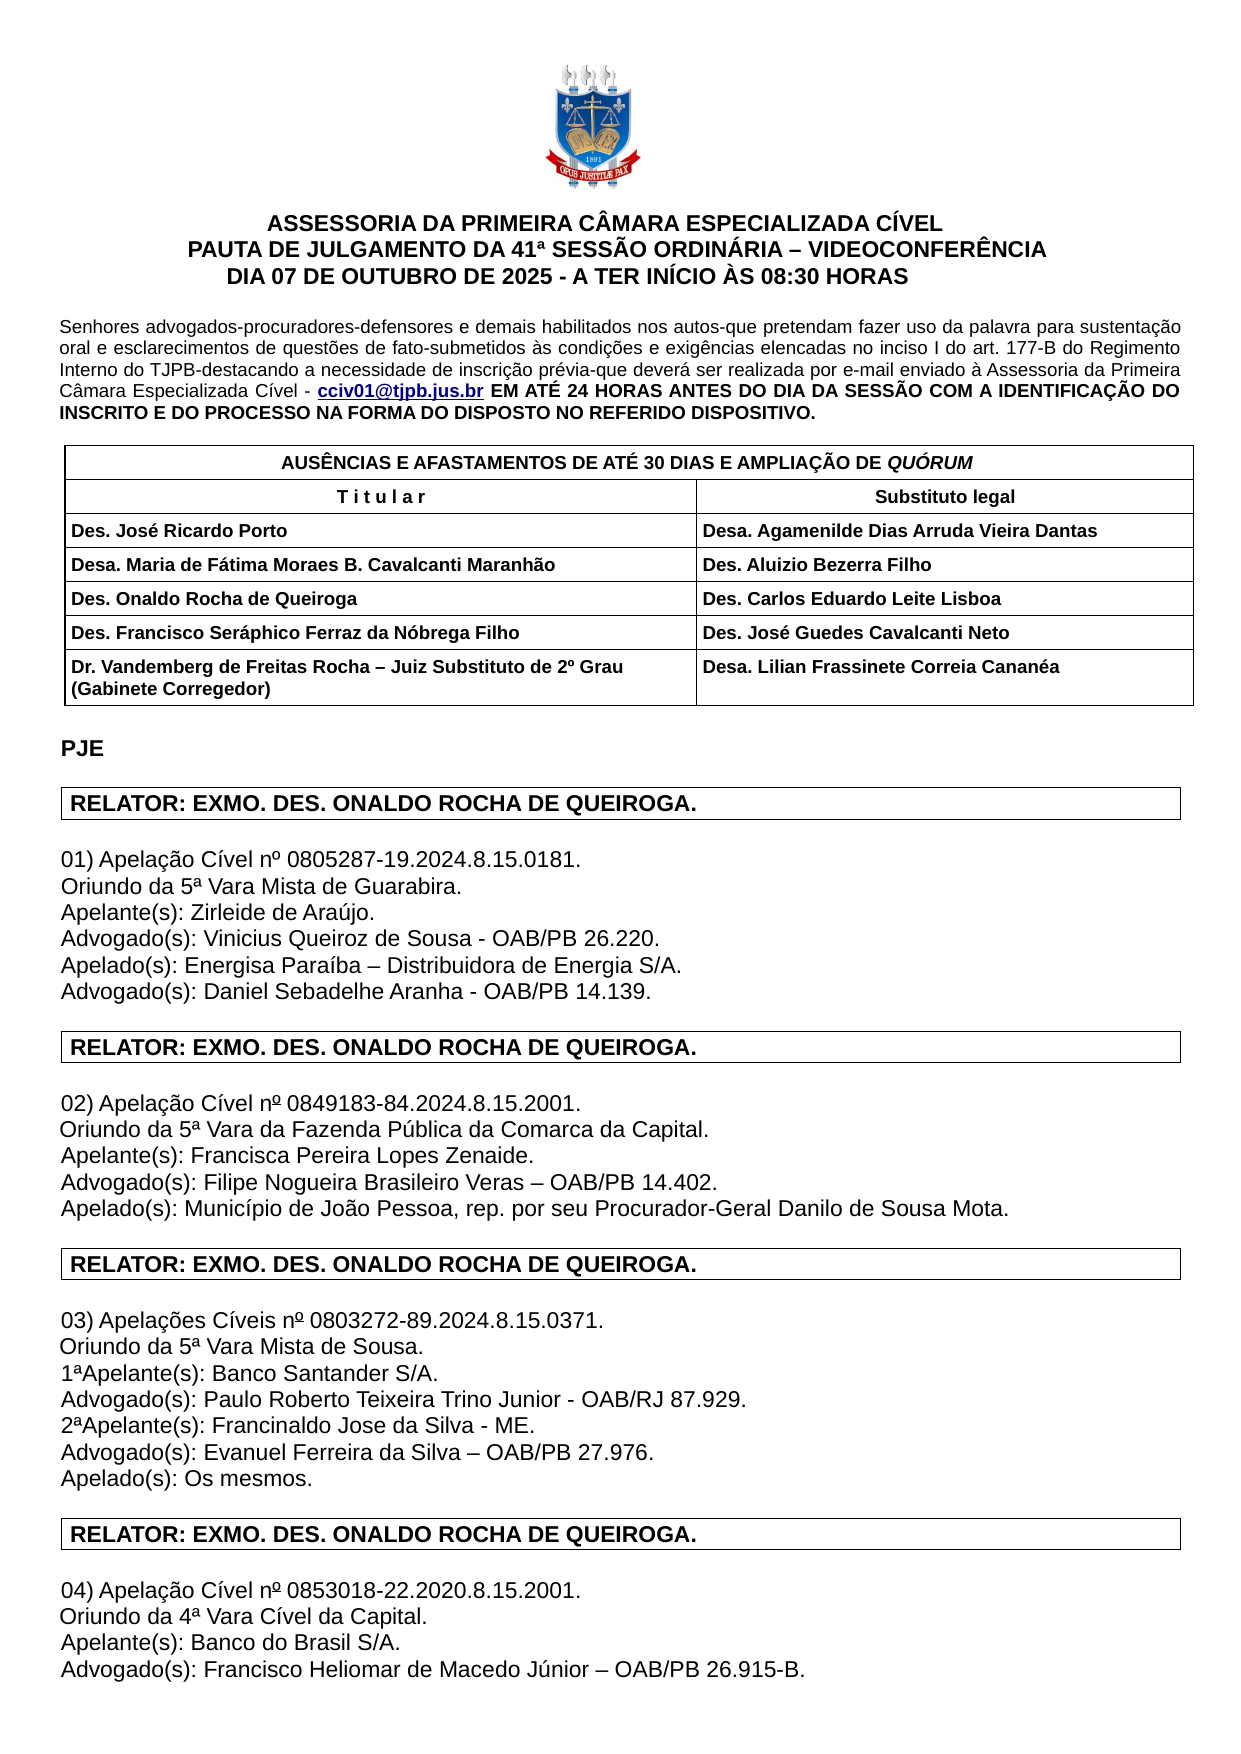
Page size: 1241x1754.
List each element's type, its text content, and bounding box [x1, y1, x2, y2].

text Advogado(s): Filipe Nogueira Brasileiro Veras – OAB/PB 14.402. [61, 1169, 1181, 1195]
text ASSESSORIA DA PRIMEIRA CÂMARA ESPECIALIZADA CÍVEL [59, 210, 987, 236]
text Advogado(s): Vinicius Queiroz de Sousa - OAB/PB 26.220. [61, 925, 1181, 952]
table_cell T i t u l a r [66, 480, 696, 513]
text Advogado(s): Daniel Sebadelhe Aranha - OAB/PB 14.139. [61, 978, 1181, 1004]
text Apelado(s): Energisa Paraíba – Distribuidora de Energia S/A. [61, 952, 1181, 978]
text Apelado(s): Os mesmos. [61, 1465, 1181, 1491]
text Oriundo da 4ª Vara Cível da Capital. [59, 1603, 1181, 1629]
table_cell Desa. Lilian Frassinete Correia Cananéa [697, 650, 1193, 705]
text PAUTA DE JULGAMENTO DA 41ª SESSÃO ORDINÁRIA – VIDEOCONFERÊNCIA [59, 236, 1181, 263]
table_cell Desa. Agamenilde Dias Arruda Vieira Dantas [697, 514, 1193, 547]
text 1ªApelante(s): Banco Santander S/A. [61, 1359, 1181, 1386]
text Oriundo da 5ª Vara Mista de Sousa. [59, 1333, 1181, 1359]
text RELATOR: EXMO. DES. ONALDO ROCHA DE QUEIROGA. [62, 1519, 1180, 1549]
text Oriundo da 5ª Vara da Fazenda Pública da Comarca da Capital. [59, 1116, 1181, 1142]
table_cell Substituto legal [697, 480, 1193, 513]
text 01) Apelação Cível nº 0805287-19.2024.8.15.0181. [61, 846, 1181, 873]
text PJE [61, 734, 1181, 761]
text Apelante(s): Zirleide de Araújo. [61, 899, 1181, 925]
text Apelado(s): Município de João Pessoa, rep. por seu Procurador-Geral Danilo de Sousa Mota. [61, 1195, 1181, 1221]
table_cell Des. Francisco Seráphico Ferraz da Nóbrega Filho [66, 616, 696, 649]
table_cell Des. Aluizio Bezerra Filho [697, 548, 1193, 581]
text Advogado(s): Evanuel Ferreira da Silva – OAB/PB 27.976. [61, 1438, 1181, 1465]
text DIA 07 DE OUTUBRO DE 2025 - A TER INÍCIO ÀS 08:30 HORAS [59, 263, 987, 289]
table_cell Des. Onaldo Rocha de Queiroga [66, 582, 696, 615]
picture [542, 62, 644, 193]
table_cell Desa. Maria de Fátima Moraes B. Cavalcanti Maranhão [66, 548, 696, 581]
table_cell Des. Carlos Eduardo Leite Lisboa [697, 582, 1193, 615]
table_header AUSÊNCIAS E AFASTAMENTOS DE ATÉ 30 DIAS E AMPLIAÇÃO DE QUÓRUM [66, 446, 1193, 479]
text 2ªApelante(s): Francinaldo Jose da Silva - ME. [61, 1412, 1181, 1438]
table_cell Des. José Ricardo Porto [66, 514, 696, 547]
text Apelante(s): Banco do Brasil S/A. [61, 1629, 1181, 1656]
text RELATOR: EXMO. DES. ONALDO ROCHA DE QUEIROGA. [62, 788, 1180, 819]
text Advogado(s): Paulo Roberto Teixeira Trino Junior - OAB/RJ 87.929. [61, 1386, 1181, 1412]
text RELATOR: EXMO. DES. ONALDO ROCHA DE QUEIROGA. [62, 1249, 1180, 1279]
text Senhores advogados-procuradores-defensores e demais habilitados nos autos-que pretendam fazer uso da palavra para sustentação oral e esclarecimentos de questões de fato-submetidos às condições e exigências elencadas no inciso I do art. 177-B do Regimento Interno do TJPB-destacando a necessidade de inscrição prévia-que deverá ser realizada por e-mail enviado à Assessoria da Primeira Câmara Especializada Cível - cciv01@tjpb.jus.br EM ATÉ 24 HORAS ANTES DO DIA DA SESSÃO COM A IDENTIFICAÇÃO DO INSCRITO E DO PROCESSO NA FORMA DO DISPOSTO NO REFERIDO DISPOSITIVO. [59, 315, 1181, 423]
text RELATOR: EXMO. DES. ONALDO ROCHA DE QUEIROGA. [62, 1032, 1180, 1062]
text 04) Apelação Cível nº 0853018-22.2020.8.15.2001. [61, 1577, 1181, 1603]
text 03) Apelações Cíveis nº 0803272-89.2024.8.15.0371. [61, 1307, 1181, 1333]
table_cell Des. José Guedes Cavalcanti Neto [697, 616, 1193, 649]
text Oriundo da 5ª Vara Mista de Guarabira. [61, 873, 1181, 899]
text 02) Apelação Cível nº 0849183-84.2024.8.15.2001. [61, 1090, 1181, 1116]
table_cell Dr. Vandemberg de Freitas Rocha – Juiz Substituto de 2º Grau (Gabinete Corregedor) [66, 650, 696, 705]
text Apelante(s): Francisca Pereira Lopes Zenaide. [61, 1142, 1181, 1169]
text Advogado(s): Francisco Heliomar de Macedo Júnior – OAB/PB 26.915-B. [61, 1656, 1181, 1682]
